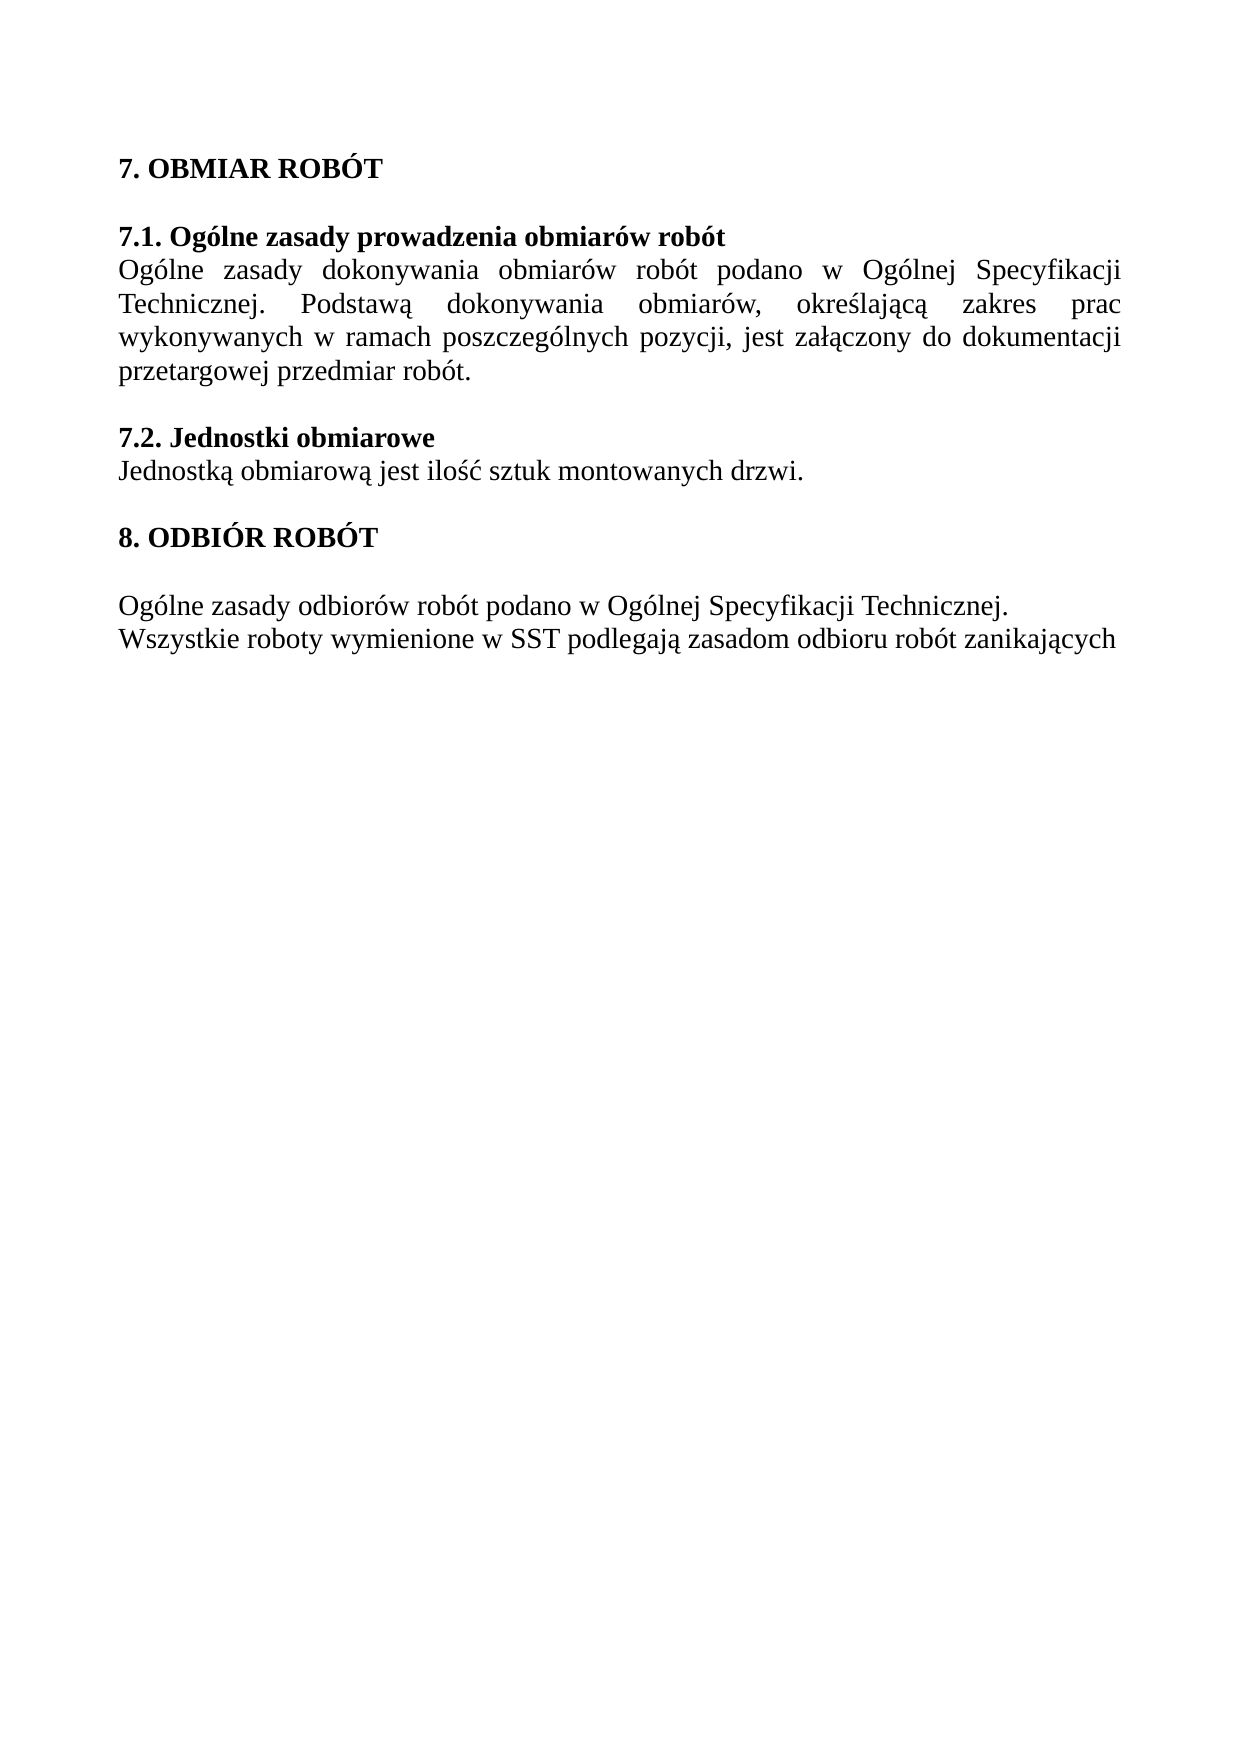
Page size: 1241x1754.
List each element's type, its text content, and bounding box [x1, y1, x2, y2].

text Ogólne zasady odbiorów robót podano w Ogólnej Specyfikacji Technicznej. [118, 588, 1122, 621]
text Jednostką obmiarową jest ilość sztuk montowanych drzwi. [118, 453, 1122, 487]
text Ogólne zasady dokonywania obmiarów robót podano w Ogólnej Specyfikacji Technicznej. Podstawą dokonywania obmiarów, określającą zakres prac wykonywanych w ramach poszczególnych pozycji, jest załączony do dokumentacji przetargowej przedmiar robót. [118, 252, 1122, 386]
text 8. ODBIÓR ROBÓT [118, 521, 1122, 554]
text 7. OBMIAR ROBÓT [118, 152, 1122, 185]
text 7.2. Jednostki obmiarowe [118, 420, 1122, 453]
text Wszystkie roboty wymienione w SST podlegają zasadom odbioru robót zanikających [118, 621, 1122, 655]
text 7.1. Ogólne zasady prowadzenia obmiarów robót [118, 219, 1122, 252]
